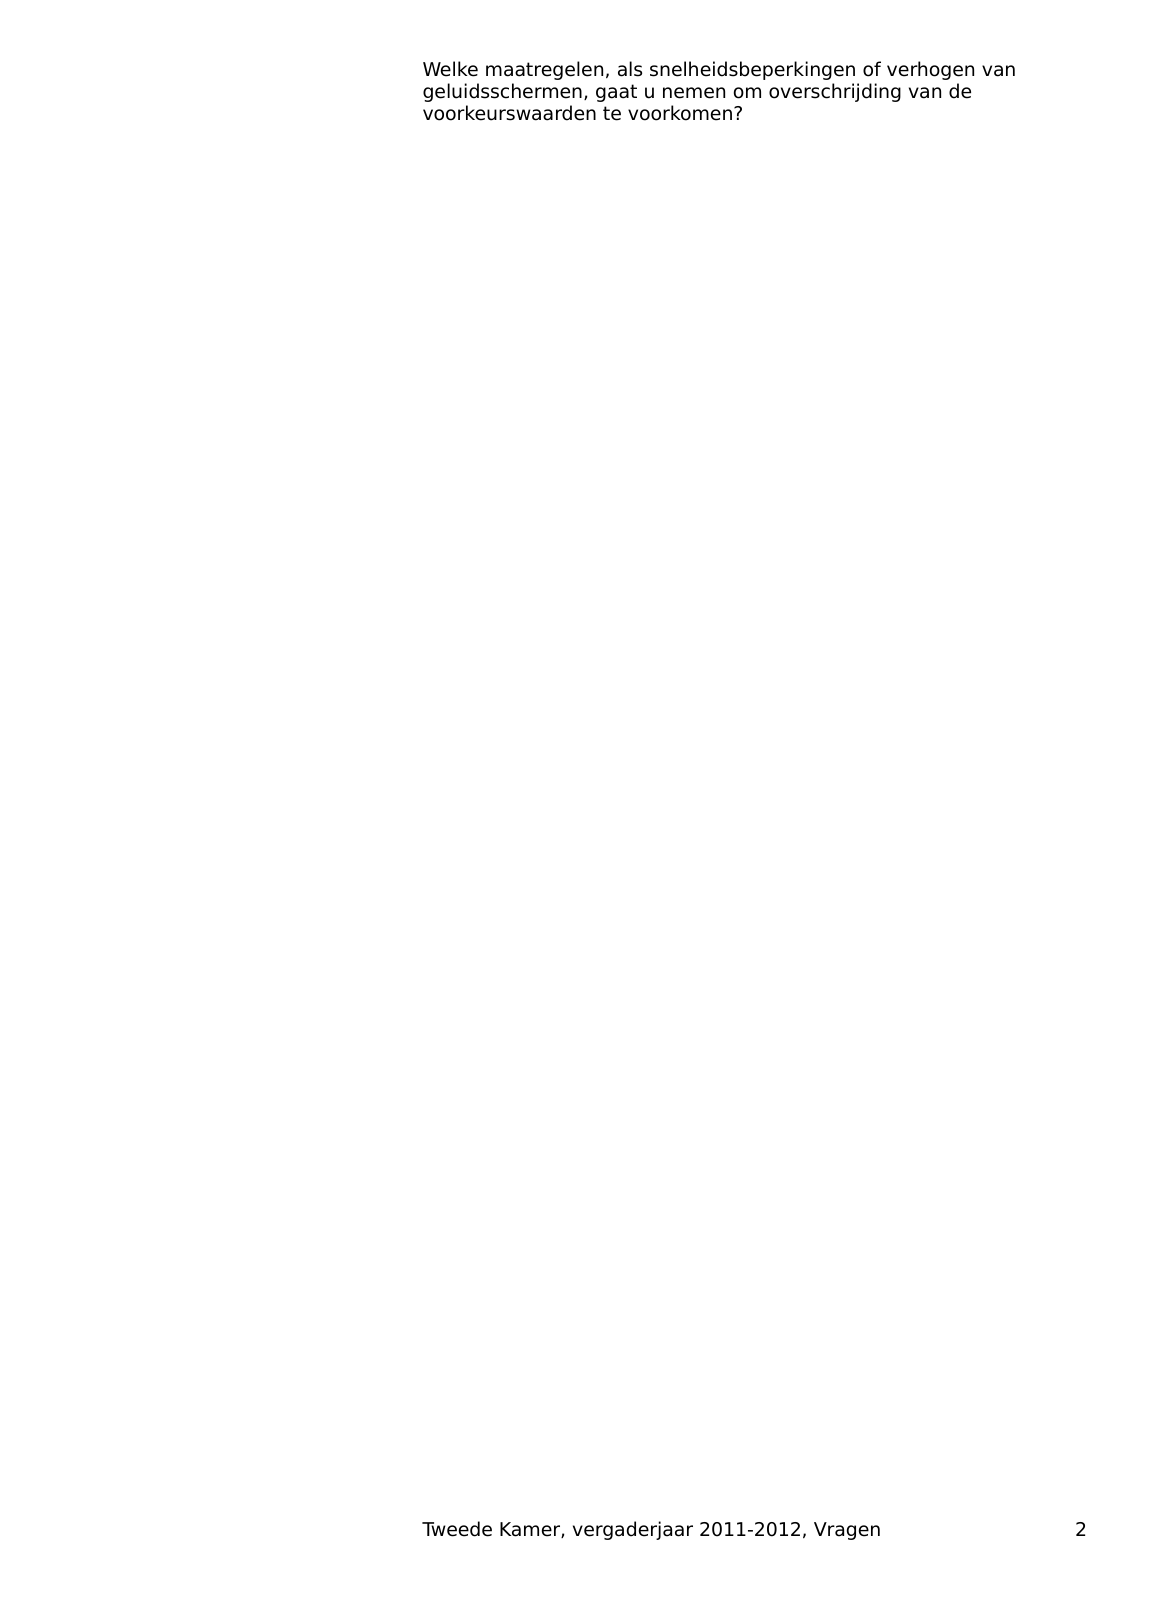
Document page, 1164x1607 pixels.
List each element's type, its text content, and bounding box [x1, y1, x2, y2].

text Welke maatregelen, als snelheidsbeperkingen of verhogen van geluidsschermen, gaat u nemen om overschrijding van de voorkeurswaarden te voorkomen? [422, 59, 1087, 125]
